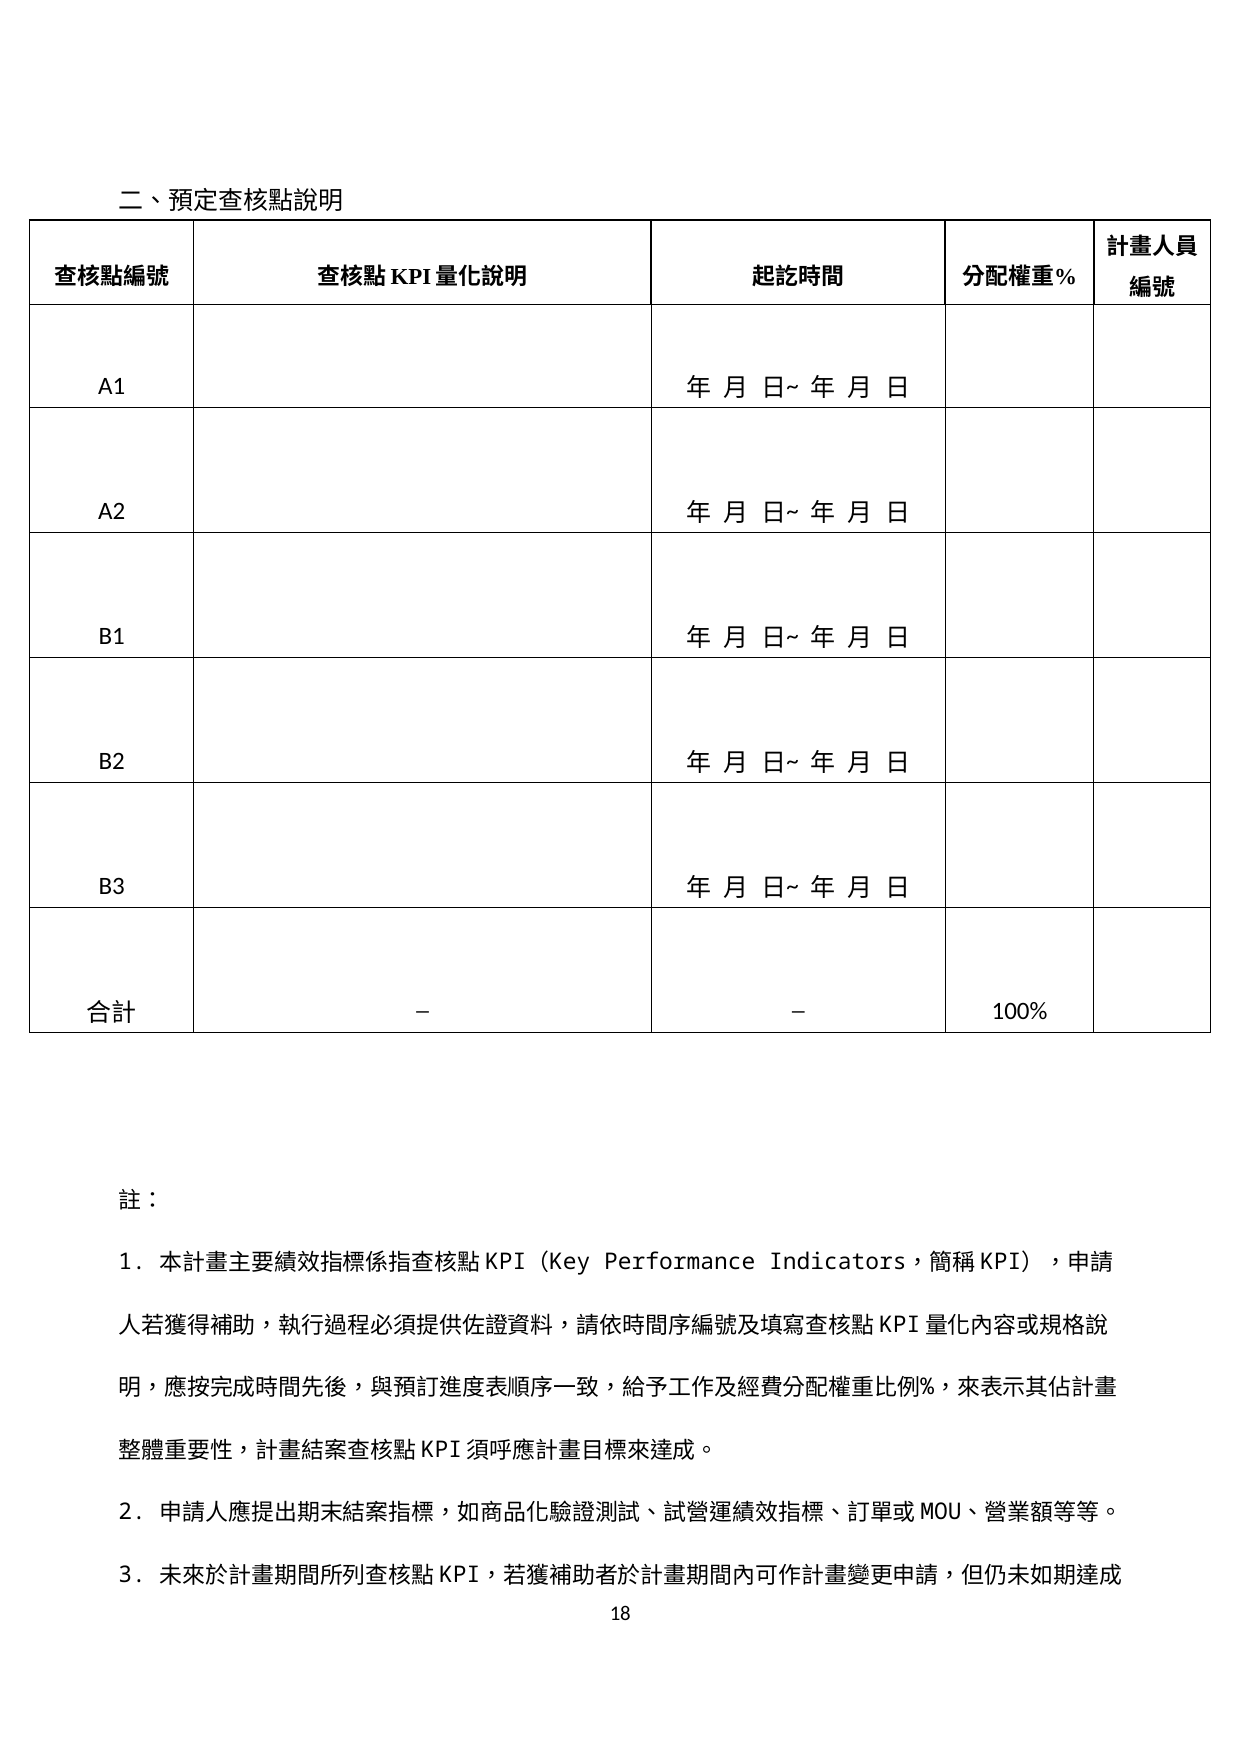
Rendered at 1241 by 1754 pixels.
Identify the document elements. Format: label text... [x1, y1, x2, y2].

table_cell 年 月 日~ 年 月 日 [652, 305, 945, 407]
table_cell [194, 408, 651, 532]
table_cell B1 [30, 533, 193, 657]
text 2. 申請人應提出期末結案指標，如商品化驗證測試、試營運績效指標、訂單或MOU、營業額等等。 [118, 1469, 1122, 1532]
table_cell [946, 305, 1093, 407]
table_cell ─ [194, 908, 651, 1032]
table_header 查核點編號 [30, 221, 193, 304]
table_cell [1094, 533, 1210, 657]
table_header 計畫人員 編號 [1095, 221, 1210, 304]
table_cell [1094, 408, 1210, 532]
text 註： [118, 1157, 1122, 1219]
table_cell [946, 533, 1093, 657]
table_cell [1094, 783, 1210, 907]
table_cell ─ [652, 908, 945, 1032]
table_cell [946, 783, 1093, 907]
text 二、預定查核點說明 [118, 157, 1122, 219]
table_header 起訖時間 [652, 221, 944, 304]
text 3. 未來於計畫期間所列查核點KPI，若獲補助者於計畫期間內可作計畫變更申請，但仍未如期達成 [118, 1532, 1122, 1594]
table_header 查核點KPI量化說明 [194, 221, 650, 304]
table_cell [1094, 908, 1210, 1032]
table_cell [194, 783, 651, 907]
table_cell 年 月 日~ 年 月 日 [652, 783, 945, 907]
table_cell [946, 408, 1093, 532]
table_cell [1094, 305, 1210, 407]
table_cell [1094, 658, 1210, 782]
table_cell 年 月 日~ 年 月 日 [652, 533, 945, 657]
table_cell [194, 305, 651, 407]
table_cell [194, 658, 651, 782]
table_cell 年 月 日~ 年 月 日 [652, 658, 945, 782]
table_cell 年 月 日~ 年 月 日 [652, 408, 945, 532]
table_cell A2 [30, 408, 193, 532]
table_cell B2 [30, 658, 193, 782]
table_header 分配權重% [946, 221, 1093, 304]
table_cell 合計 [30, 908, 193, 1032]
table_cell [194, 533, 651, 657]
table_cell 100% [946, 908, 1093, 1032]
table_cell B3 [30, 783, 193, 907]
text 1. 本計畫主要績效指標係指查核點KPI（Key Performance Indicators，簡稱KPI），申請人若獲得補助，執行過程必須提供佐證資料，請依時間序編號及填寫查核點KPI量化內容或規格說明，應按完成時間先後，與預訂進度表順序一致，給予工作及經費分配權重比例%，來表示其佔計畫整體重要性，計畫結案查核點KPI須呼應計畫目標來達成。 [118, 1219, 1122, 1469]
table_cell A1 [30, 305, 193, 407]
table_cell [946, 658, 1093, 782]
